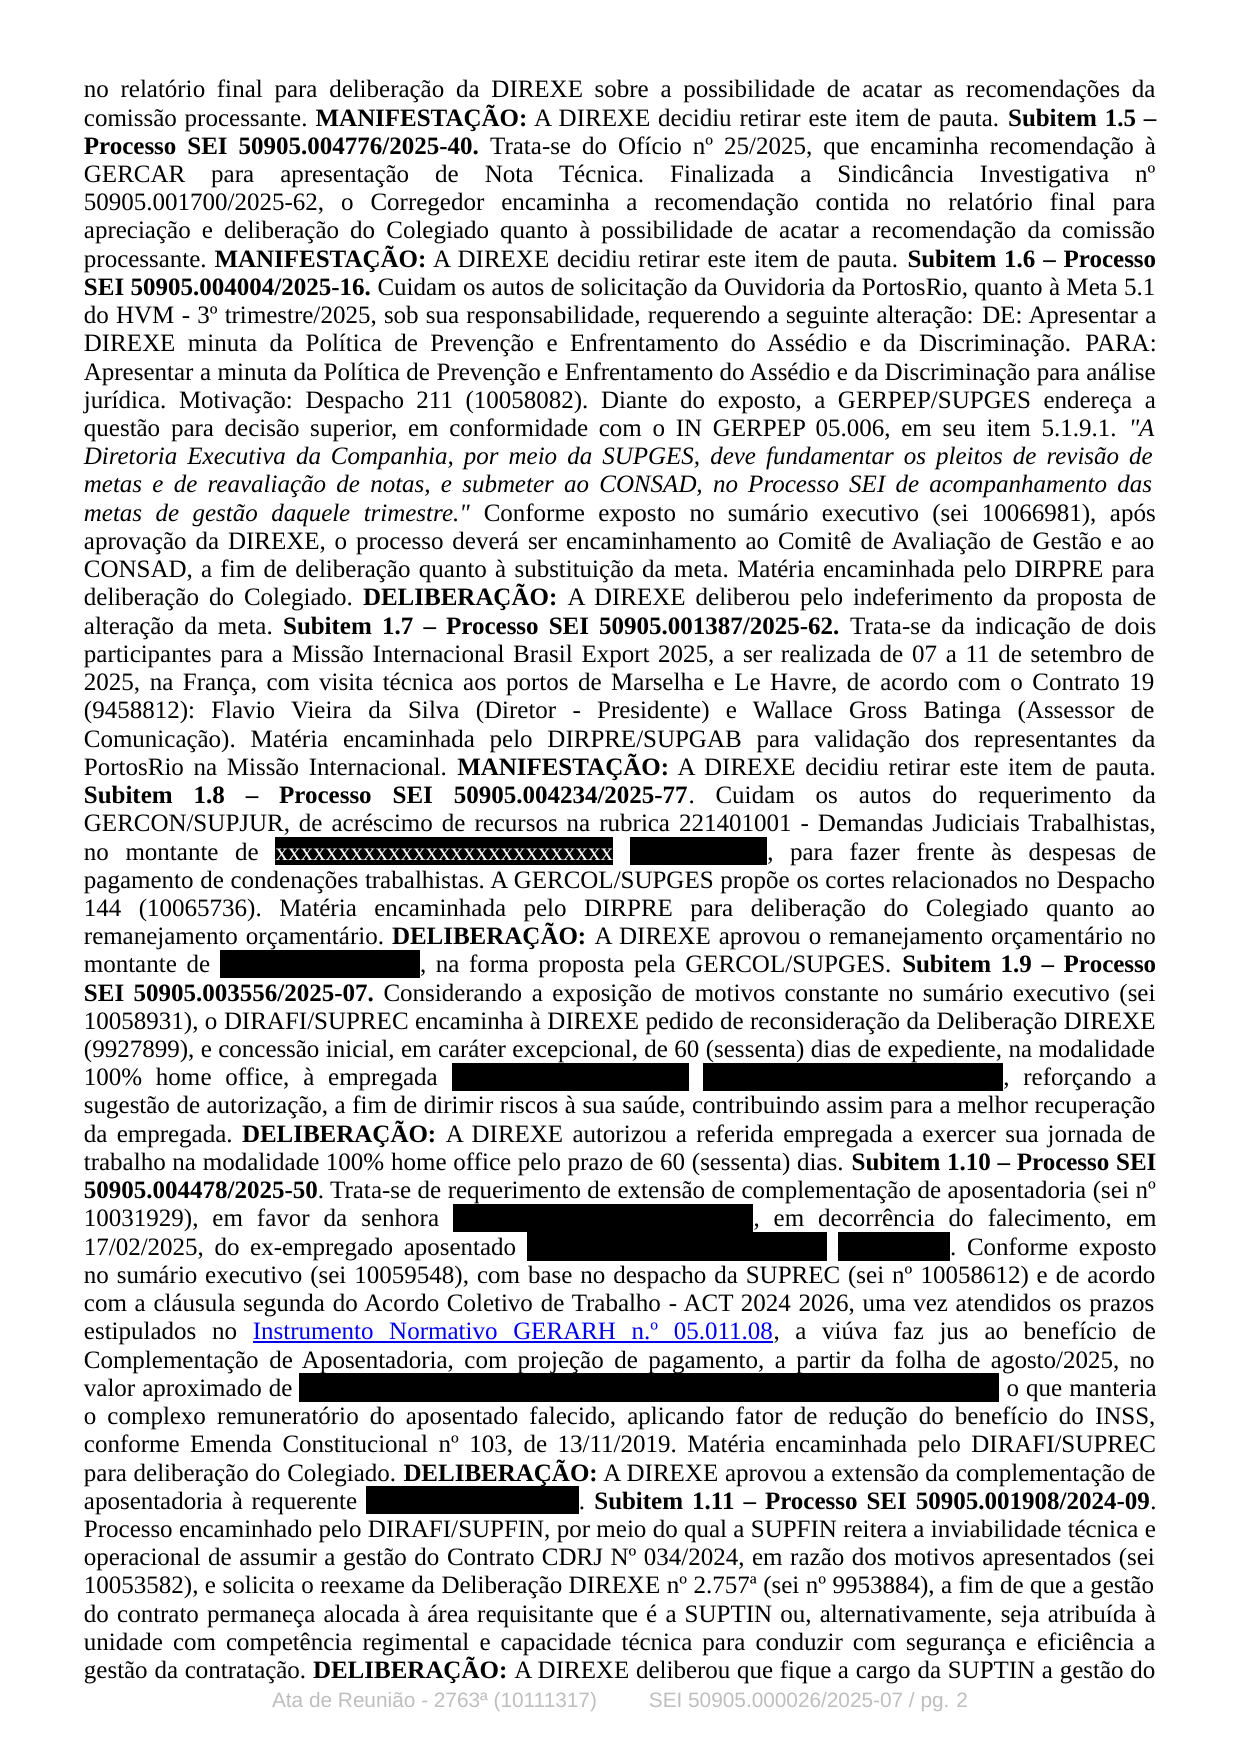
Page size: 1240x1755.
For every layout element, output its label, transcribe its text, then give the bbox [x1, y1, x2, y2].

text no relatório final para deliberação da DIREXE sobre a possibilidade de acatar as recomendações da comissão processante. MANIFESTAÇÃO: A DIREXE decidiu retirar este item de pauta. Subitem 1.5 – Processo SEI 50905.004776/2025-40. Trata-se do Ofício nº 25/2025, que encaminha recomendação à GERCAR para apresentação de Nota Técnica. Finalizada a Sindicância Investigativa nº 50905.001700/2025-62, o Corregedor encaminha a recomendação contida no relatório final para apreciação e deliberação do Colegiado quanto à possibilidade de acatar a recomendação da comissão processante. MANIFESTAÇÃO: A DIREXE decidiu retirar este item de pauta. Subitem 1.6 – Processo SEI 50905.004004/2025-16. Cuidam os autos de solicitação da Ouvidoria da PortosRio, quanto à Meta 5.1 do HVM - 3º trimestre/2025, sob sua responsabilidade, requerendo a seguinte alteração: DE: Apresentar a DIREXE minuta da Política de Prevenção e Enfrentamento do Assédio e da Discriminação. PARA: Apresentar a minuta da Política de Prevenção e Enfrentamento do Assédio e da Discriminação para análise jurídica. Motivação: Despacho 211 (10058082). Diante do exposto, a GERPEP/SUPGES endereça a questão para decisão superior, em conformidade com o IN GERPEP 05.006, em seu item 5.1.9.1. "A Diretoria Executiva da Companhia, por meio da SUPGES, deve fundamentar os pleitos de revisão de metas e de reavaliação de notas, e submeter ao CONSAD, no Processo SEI de acompanhamento das metas de gestão daquele trimestre." Conforme exposto no sumário executivo (sei 10066981), após aprovação da DIREXE, o processo deverá ser encaminhamento ao Comitê de Avaliação de Gestão e ao CONSAD, a fim de deliberação quanto à substituição da meta. Matéria encaminhada pelo DIRPRE para deliberação do Colegiado. DELIBERAÇÃO: A DIREXE deliberou pelo indeferimento da proposta de alteração da meta. Subitem 1.7 – Processo SEI 50905.001387/2025-62. Trata-se da indicação de dois participantes para a Missão Internacional Brasil Export 2025, a ser realizada de 07 a 11 de setembro de 2025, na França, com visita técnica aos portos de Marselha e Le Havre, de acordo com o Contrato 19 (9458812): Flavio Vieira da Silva (Diretor - Presidente) e Wallace Gross Batinga (Assessor de Comunicação). Matéria encaminhada pelo DIRPRE/SUPGAB para validação dos representantes da PortosRio na Missão Internacional. MANIFESTAÇÃO: A DIREXE decidiu retirar este item de pauta. Subitem 1.8 – Processo SEI 50905.004234/2025-77. Cuidam os autos do requerimento da GERCON/SUPJUR, de acréscimo de recursos na rubrica 221401001 - Demandas Judiciais Trabalhistas, no montante de xxxxxxxxxxxxxxxxxxxxxxxxxxx xxxxxxxxxxx, para fazer frente às despesas de pagamento de condenações trabalhistas. A GERCOL/SUPGES propõe os cortes relacionados no Despacho 144 (10065736). Matéria encaminhada pelo DIRPRE para deliberação do Colegiado quanto ao remanejamento orçamentário. DELIBERAÇÃO: A DIREXE aprovou o remanejamento orçamentário no montante de xxxxxxxxxxxxxxxx, na forma proposta pela GERCOL/SUPGES. Subitem 1.9 – Processo SEI 50905.003556/2025-07. Considerando a exposição de motivos constante no sumário executivo (sei 10058931), o DIRAFI/SUPREC encaminha à DIREXE pedido de reconsideração da Deliberação DIREXE (9927899), e concessão inicial, em caráter excepcional, de 60 (sessenta) dias de expediente, na modalidade 100% home office, à empregada xxxxxxxxxxxxxxxxxxx xxxxxxxxxxxxxxxxxxxxxxxx, reforçando a sugestão de autorização, a fim de dirimir riscos à sua saúde, contribuindo assim para a melhor recuperação da empregada. DELIBERAÇÃO: A DIREXE autorizou a referida empregada a exercer sua jornada de trabalho na modalidade 100% home office pelo prazo de 60 (sessenta) dias. Subitem 1.10 – Processo SEI 50905.004478/2025-50. Trata-se de requerimento de extensão de complementação de aposentadoria (sei nº 10031929), em favor da senhora xxxxxxxxxxxxxxxxxxxxxxxx, em decorrência do falecimento, em 17/02/2025, do ex-empregado aposentado xxxxxxxxxxxxxxxxxxxxxxxx xxxxxxxxx. Conforme exposto no sumário executivo (sei 10059548), com base no despacho da SUPREC (sei nº 10058612) e de acordo com a cláusula segunda do Acordo Coletivo de Trabalho - ACT 2024 2026, uma vez atendidos os prazos estipulados no Instrumento Normativo GERARH n.º 05.011.08, a viúva faz jus ao benefício de Complementação de Aposentadoria, com projeção de pagamento, a partir da folha de agosto/2025, no valor aproximado de xxxxxxxxxxxxxxxxxxxxxxxxxxxxxxxxxxxxxxxxxxxxxxxxxxxxxxxx o que manteria o complexo remuneratório do aposentado falecido, aplicando fator de redução do benefício do INSS, conforme Emenda Constitucional nº 103, de 13/11/2019. Matéria encaminhada pelo DIRAFI/SUPREC para deliberação do Colegiado. DELIBERAÇÃO: A DIREXE aprovou a extensão da complementação de aposentadoria à requerente xxxxxxxxxxxxxxxxx. Subitem 1.11 – Processo SEI 50905.001908/2024-09. Processo encaminhado pelo DIRAFI/SUPFIN, por meio do qual a SUPFIN reitera a inviabilidade técnica e operacional de assumir a gestão do Contrato CDRJ Nº 034/2024, em razão dos motivos apresentados (sei 10053582), e solicita o reexame da Deliberação DIREXE nº 2.757ª (sei nº 9953884), a fim de que a gestão do contrato permaneça alocada à área requisitante que é a SUPTIN ou, alternativamente, seja atribuída à unidade com competência regimental e capacidade técnica para conduzir com segurança e eficiência a gestão da contratação. DELIBERAÇÃO: A DIREXE deliberou que fique a cargo da SUPTIN a gestão do [84, 75, 1157, 1684]
